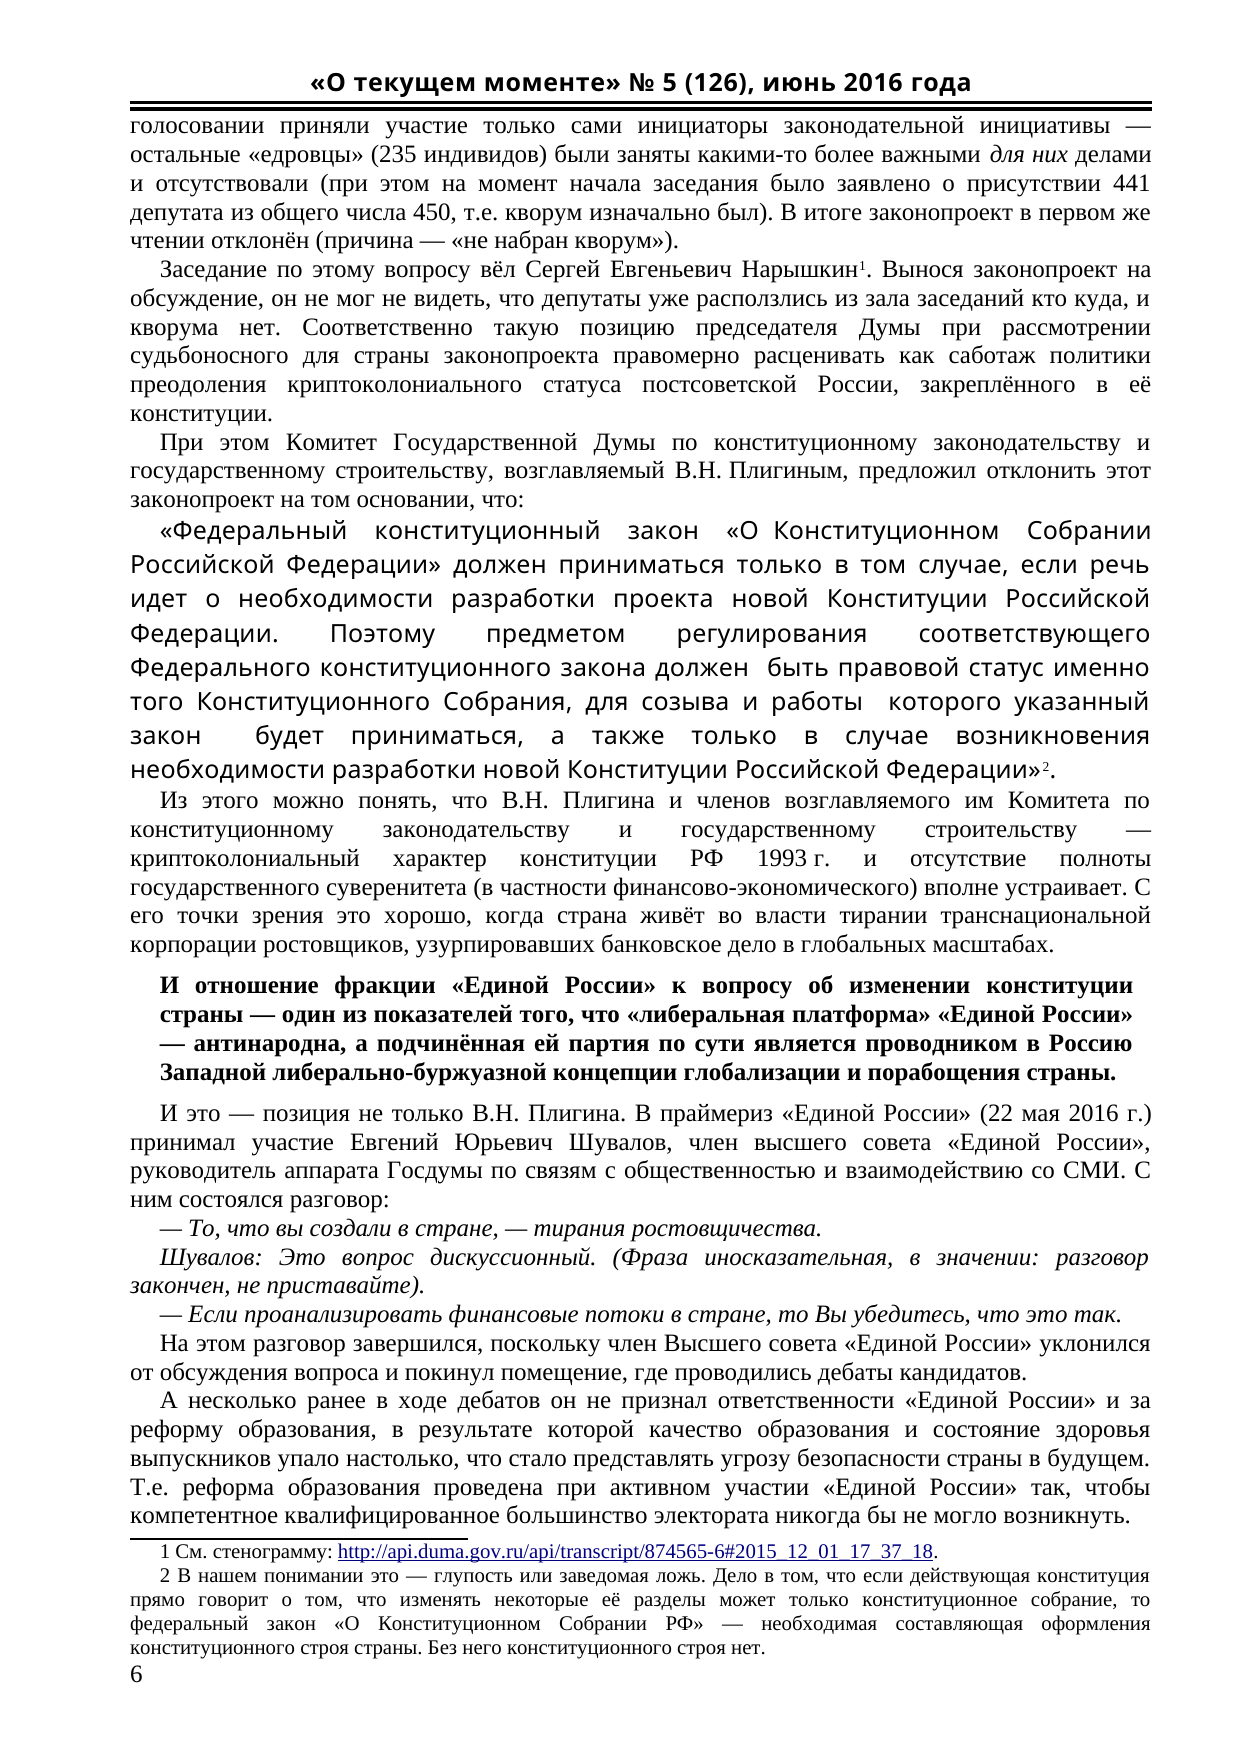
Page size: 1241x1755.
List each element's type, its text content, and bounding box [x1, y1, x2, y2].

text И отношение фракции «Единой России» к вопросу об изменении конституции страны — один из показателей того, что «либеральная платформа» «Единой России» — антинародна, а подчинённая ей партия по сути является проводником в Россию Западной либерально-буржуазной концепции глобализации и порабощения страны. [159, 971, 1134, 1086]
text На этом разговор завершился, поскольку член Высшего совета «Единой России» уклонился от обсуждения вопроса и покинул помещение, где проводились дебаты кандидатов. [130, 1328, 1152, 1386]
text См. стенограмму: http://api.duma.gov.ru/api/transcript/874565-6#2015_12_01_17_37_18. [130, 1539, 1152, 1563]
text Шувалов: Это вопрос дискуссионный. (Фраза иносказательная, в значении: разговор закончен, не приставайте). [130, 1242, 1152, 1299]
text Из этого можно понять, что В.Н. Плигина и членов возглавляемого им Комитета по конституционному законодательству и государственному строительству — криптоколониальный характер конституции РФ 1993 г. и отсутствие полноты государственного суверенитета (в частности финансово-экономического) вполне устраивает. С его точки зрения это хорошо, когда страна живёт во власти тирании транснациональной корпорации ростовщиков, узурпировавших банковское дело в глобальных масштабах. [130, 786, 1152, 958]
text И это — позиция не только В.Н. Плигина. В праймериз «Единой России» (22 мая 2016 г.) принимал участие Евгений Юрьевич Шувалов, член высшего совета «Единой России», руководитель аппарата Госдумы по связям с общественностью и взаимодействию со СМИ. С ним состоялся разговор: [130, 1098, 1152, 1213]
text В нашем понимании это — глупость или заведомая ложь. Дело в том, что если действующая конституция прямо говорит о том, что изменять некоторые её разделы может только конституционное собрание, то федеральный закон «О Конституционном Собрании РФ» — необходимая составляющая оформления конституционного строя страны. Без него конституционного строя нет. [130, 1563, 1152, 1659]
text — То, что вы создали в стране, — тирания ростовщичества. [130, 1213, 1152, 1242]
text — Если проанализировать финансовые потоки в стране, то Вы убедитесь, что это так. [130, 1299, 1152, 1328]
text Заседание по этому вопросу вёл Сергей Евгеньевич Нарышкин. Вынося законопроект на обсуждение, он не мог не видеть, что депутаты уже расползлись из зала заседаний кто куда, и кворума нет. Соответственно такую позицию председателя Думы при рассмотрении судьбоносного для страны законопроекта правомерно расценивать как саботаж политики преодоления криптоколониального статуса постсоветской России, закреплённого в её конституции. [130, 254, 1152, 427]
text голосовании приняли участие только сами инициаторы законодательной инициативы — остальные «едровцы» (235 индивидов) были заняты какими-то более важными для них делами и отсутствовали (при этом на момент начала заседания было заявлено о присутствии 441 депутата из общего числа 450, т.е. кворум изначально был). В итоге законопроект в первом же чтении отклонён (причина — «не набран кворум»). [130, 111, 1152, 254]
text При этом Комитет Государственной Думы по конституционному законодательству и государственному строительству, возглавляемый В.Н. Плигиным, предложил отклонить этот законопроект на том основании, что: [130, 427, 1152, 513]
text «Федеральный конституционный закон «О Конституционном Собрании Российской Федерации» должен приниматься только в том случае, если речь идет о необходимости разработки проекта новой Конституции Российской Федерации. Поэтому предметом регулирования соответствующего Федерального конституционного закона должен быть правовой статус именно того Конституционного Собрания, для созыва и работы которого указанный закон будет приниматься, а также только в случае возникновения необходимости разработки новой Конституции Российской Федерации». [130, 513, 1152, 786]
text А несколько ранее в ходе дебатов он не признал ответственности «Единой России» и за реформу образования, в результате которой качество образования и состояние здоровья выпускников упало настолько, что стало представлять угрозу безопасности страны в будущем. Т.е. реформа образования проведена при активном участии «Единой России» так, чтобы компетентное квалифицированное большинство электората никогда бы не могло возникнуть. [130, 1386, 1152, 1529]
